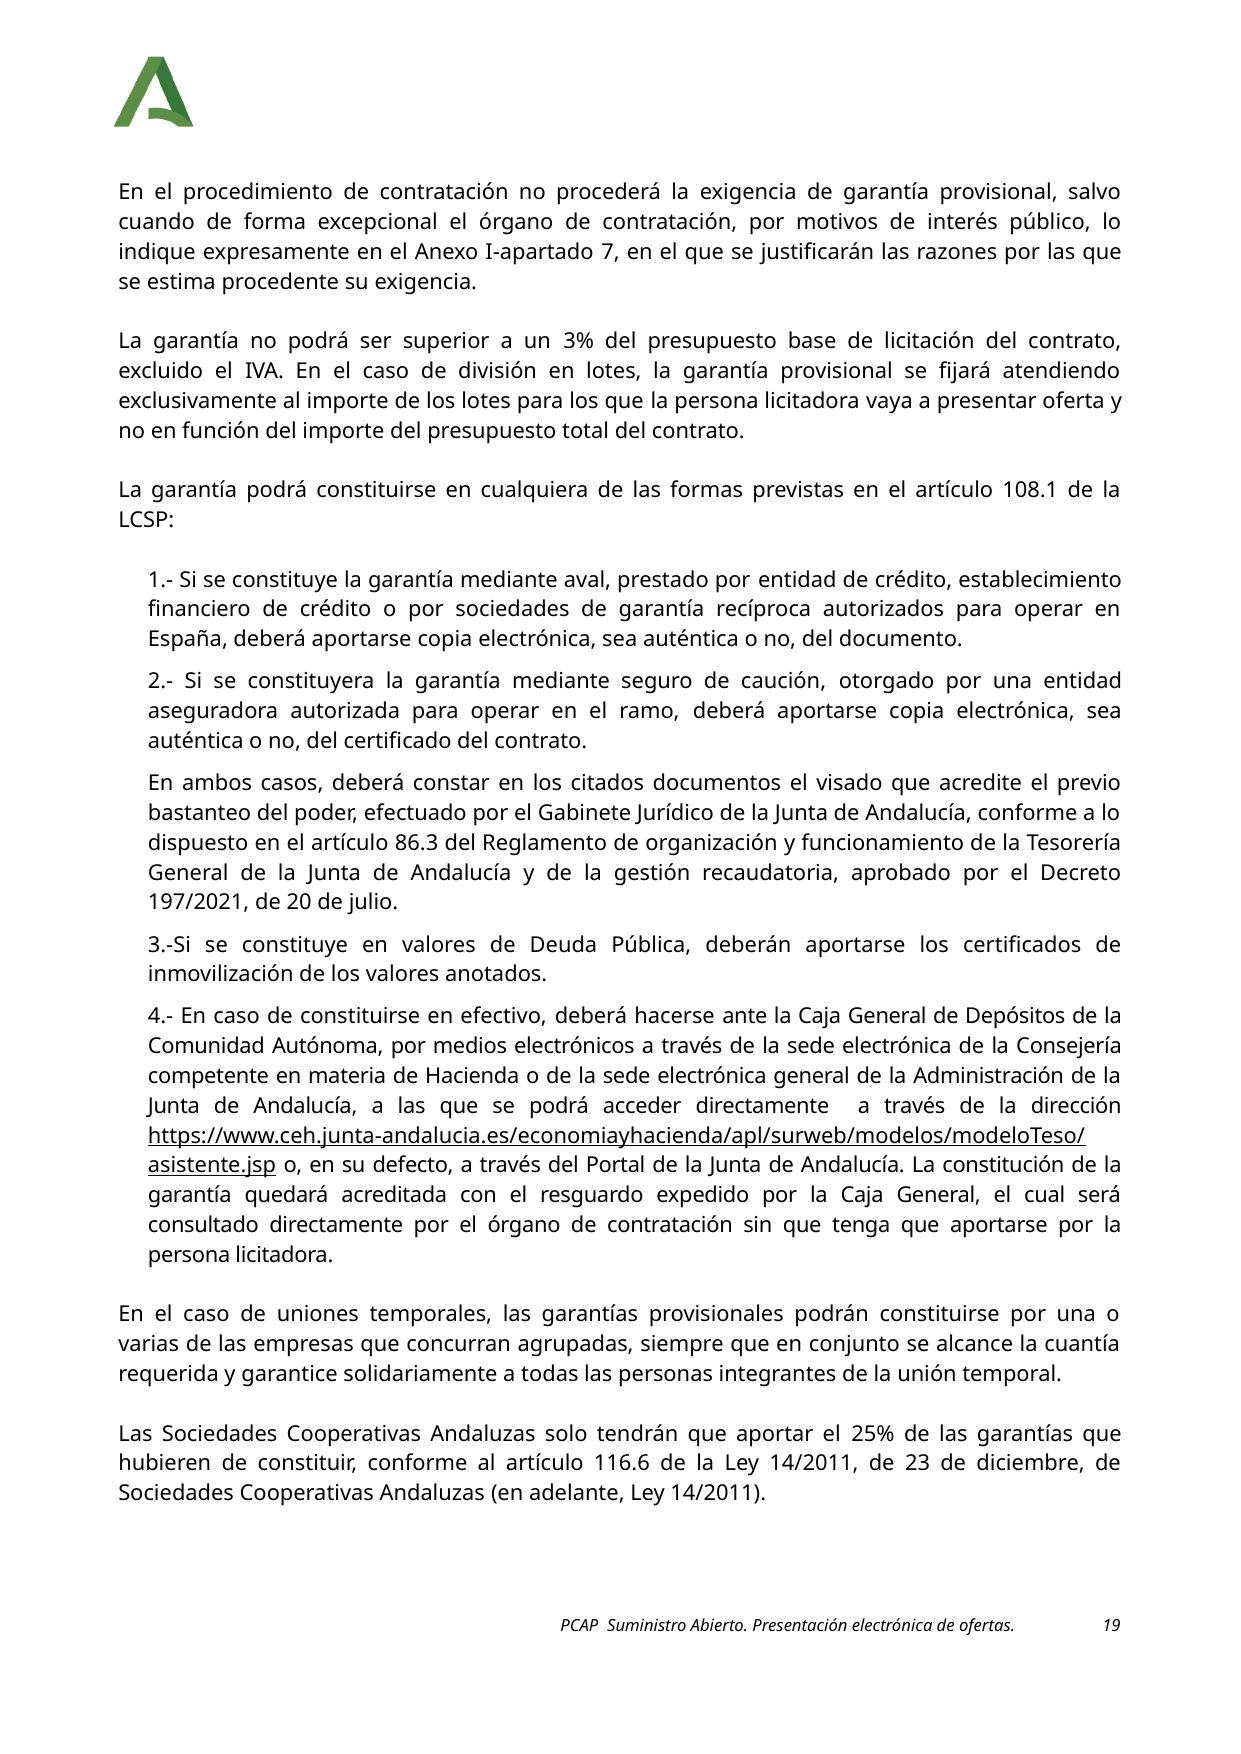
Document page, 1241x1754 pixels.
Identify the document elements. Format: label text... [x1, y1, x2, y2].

text En el procedimiento de contratación no procederá la exigencia de garantía provisional, salvo cuando de forma excepcional el órgano de contratación, por motivos de interés público, lo indique expresamente en el Anexo I-apartado 7, en el que se justificarán las razones por las que se estima procedente su exigencia. [118, 176, 1122, 296]
text 4.- En caso de constituirse en efectivo, deberá hacerse ante la Caja General de Depósitos de la Comunidad Autónoma, por medios electrónicos a través de la sede electrónica de la Consejería competente en materia de Hacienda o de la sede electrónica general de la Administración de la Junta de Andalucía, a las que se podrá acceder directamente a través de la dirección https://www.ceh.junta-andalucia.es/economiayhacienda/apl/surweb/modelos/modeloTeso/asistente.jsp o, en su defecto, a través del Portal de la Junta de Andalucía. La constitución de la garantía quedará acreditada con el resguardo expedido por la Caja General, el cual será consultado directamente por el órgano de contratación sin que tenga que aportarse por la persona licitadora. [148, 1001, 1122, 1269]
text La garantía podrá constituirse en cualquiera de las formas previstas en el artículo 108.1 de la LCSP: [118, 474, 1122, 534]
picture [109, 52, 198, 131]
text La garantía no podrá ser superior a un 3% del presupuesto base de licitación del contrato, excluido el IVA. En el caso de división en lotes, la garantía provisional se fijará atendiendo exclusivamente al importe de los lotes para los que la persona licitadora vaya a presentar oferta y no en función del importe del presupuesto total del contrato. [118, 325, 1122, 444]
text En el caso de uniones temporales, las garantías provisionales podrán constituirse por una o varias de las empresas que concurran agrupadas, siempre que en conjunto se alcance la cuantía requerida y garantice solidariamente a todas las personas integrantes de la unión temporal. [118, 1298, 1122, 1388]
text 1.- Si se constituye la garantía mediante aval, prestado por entidad de crédito, establecimiento financiero de crédito o por sociedades de garantía recíproca autorizados para operar en España, deberá aportarse copia electrónica, sea auténtica o no, del documento. [148, 564, 1122, 653]
text 3.-Si se constituye en valores de Deuda Pública, deberán aportarse los certificados de inmovilización de los valores anotados. [148, 928, 1122, 988]
text En ambos casos, deberá constar en los citados documentos el visado que acredite el previo bastanteo del poder, efectuado por el Gabinete Jurídico de la Junta de Andalucía, conforme a lo dispuesto en el artículo 86.3 del Reglamento de organización y funcionamiento de la Tesorería General de la Junta de Andalucía y de la gestión recaudatoria, aprobado por el Decreto 197/2021, de 20 de julio. [148, 767, 1122, 916]
text 2.- Si se constituyera la garantía mediante seguro de caución, otorgado por una entidad aseguradora autorizada para operar en el ramo, deberá aportarse copia electrónica, sea auténtica o no, del certificado del contrato. [148, 665, 1122, 755]
text Las Sociedades Cooperativas Andaluzas solo tendrán que aportar el 25% de las garantías que hubieren de constituir, conforme al artículo 116.6 de la Ley 14/2011, de 23 de diciembre, de Sociedades Cooperativas Andaluzas (en adelante, Ley 14/2011). [118, 1418, 1122, 1507]
